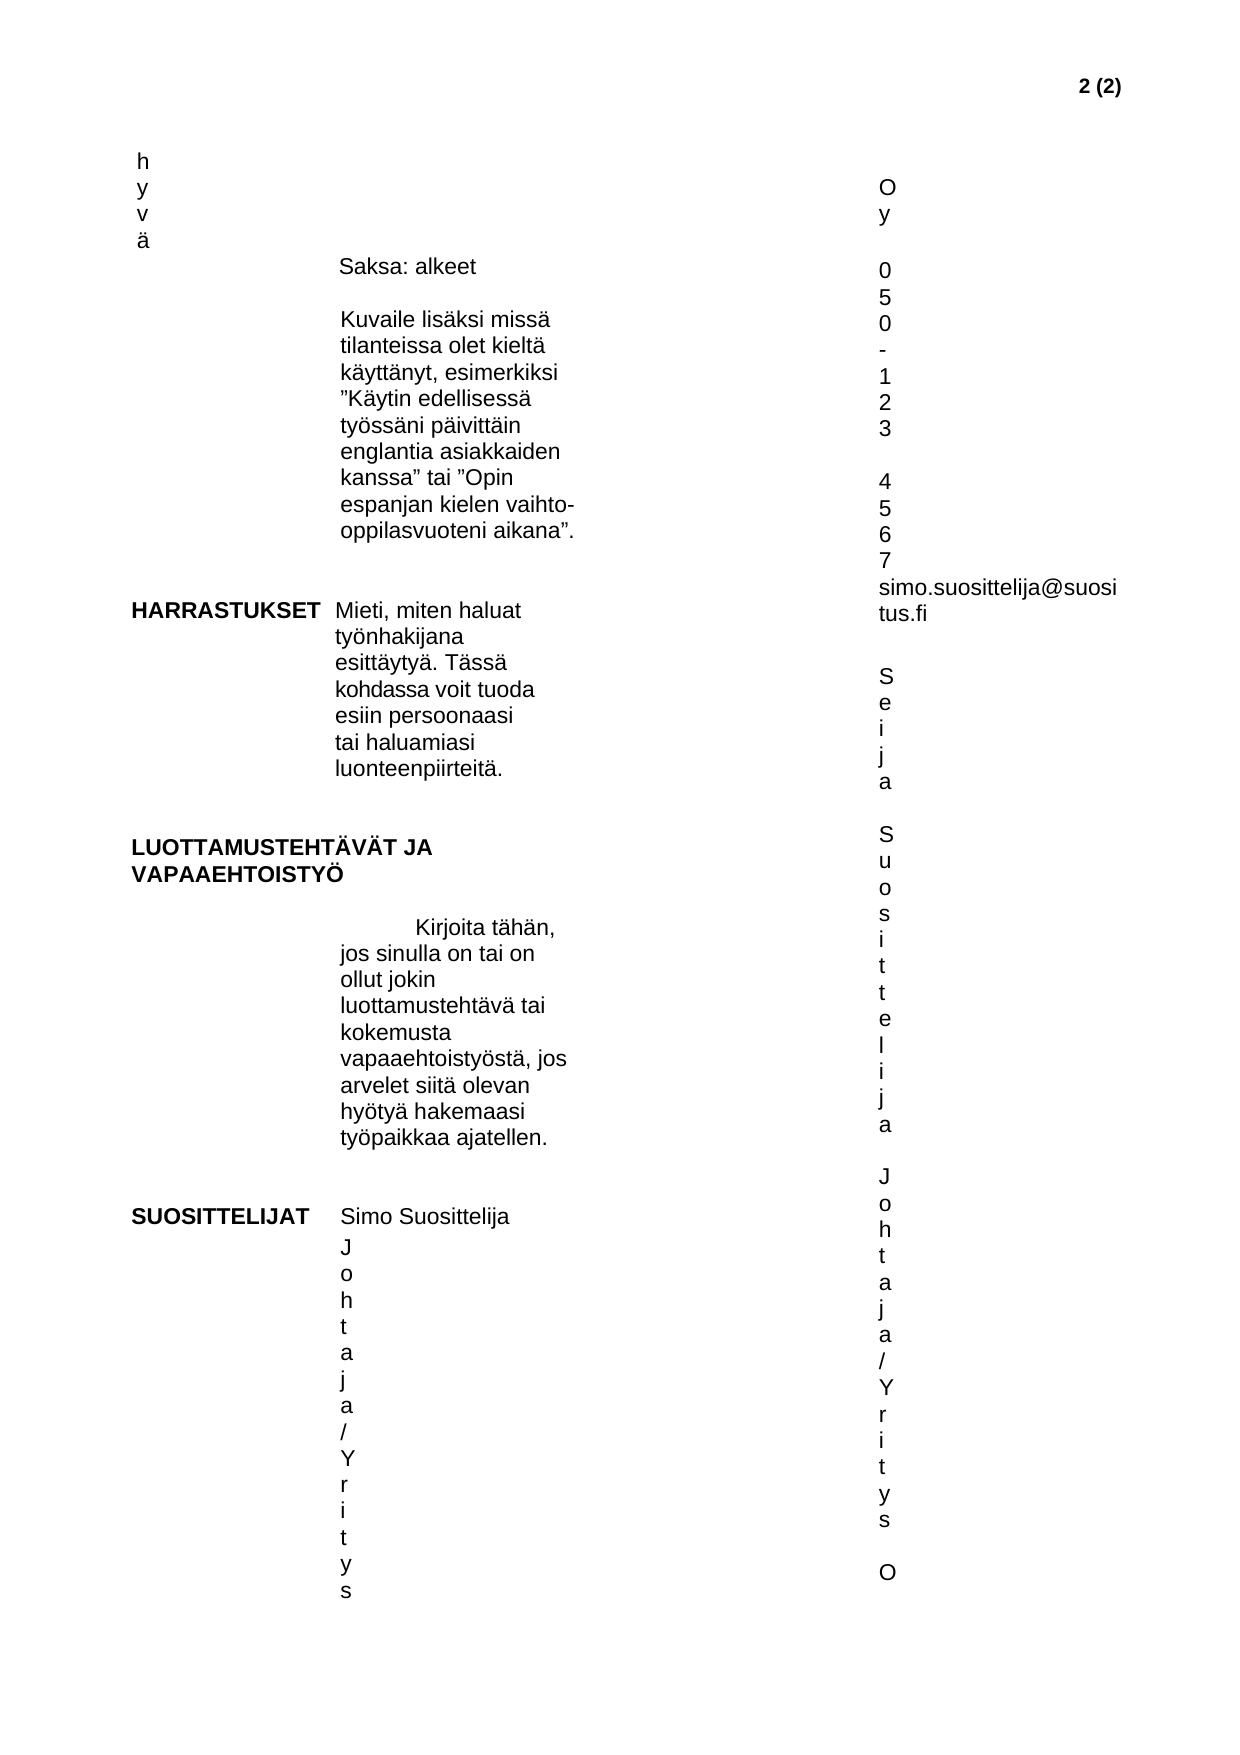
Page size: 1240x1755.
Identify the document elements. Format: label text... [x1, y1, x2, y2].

text Saksa: alkeet [338, 253, 583, 279]
text Kirjoita tähän, jos sinulla on tai on ollut jokin luottamustehtävä tai kokemusta vapaaehtoistyöstä, jos arvelet siitä olevan hyötyä hakemaasi työpaikkaa ajatellen. [340, 887, 583, 1151]
text HARRASTUKSET Mieti, miten haluat työnhakijana esittäytyä. Tässä kohdassa voit tuoda esiin persoonaasi tai haluamiasi luonteenpiirteitä. [131, 597, 538, 781]
text LUOTTAMUSTEHTÄVÄT JA VAPAAEHTOISTYÖ [131, 834, 583, 887]
text simo.suosittelija@suositus.fi [879, 573, 1121, 626]
text Kuvaile lisäksi missä tilanteissa olet kieltä käyttänyt, esimerkiksi ”Käytin edellisessä työssäni päivittäin englantia asiakkaiden kanssa” tai ”Opin espanjan kielen vaihto-oppilasvuoteni aikana”. [340, 306, 583, 543]
text SUOSITTELIJAT Simo Suosittelija [131, 1203, 583, 1230]
